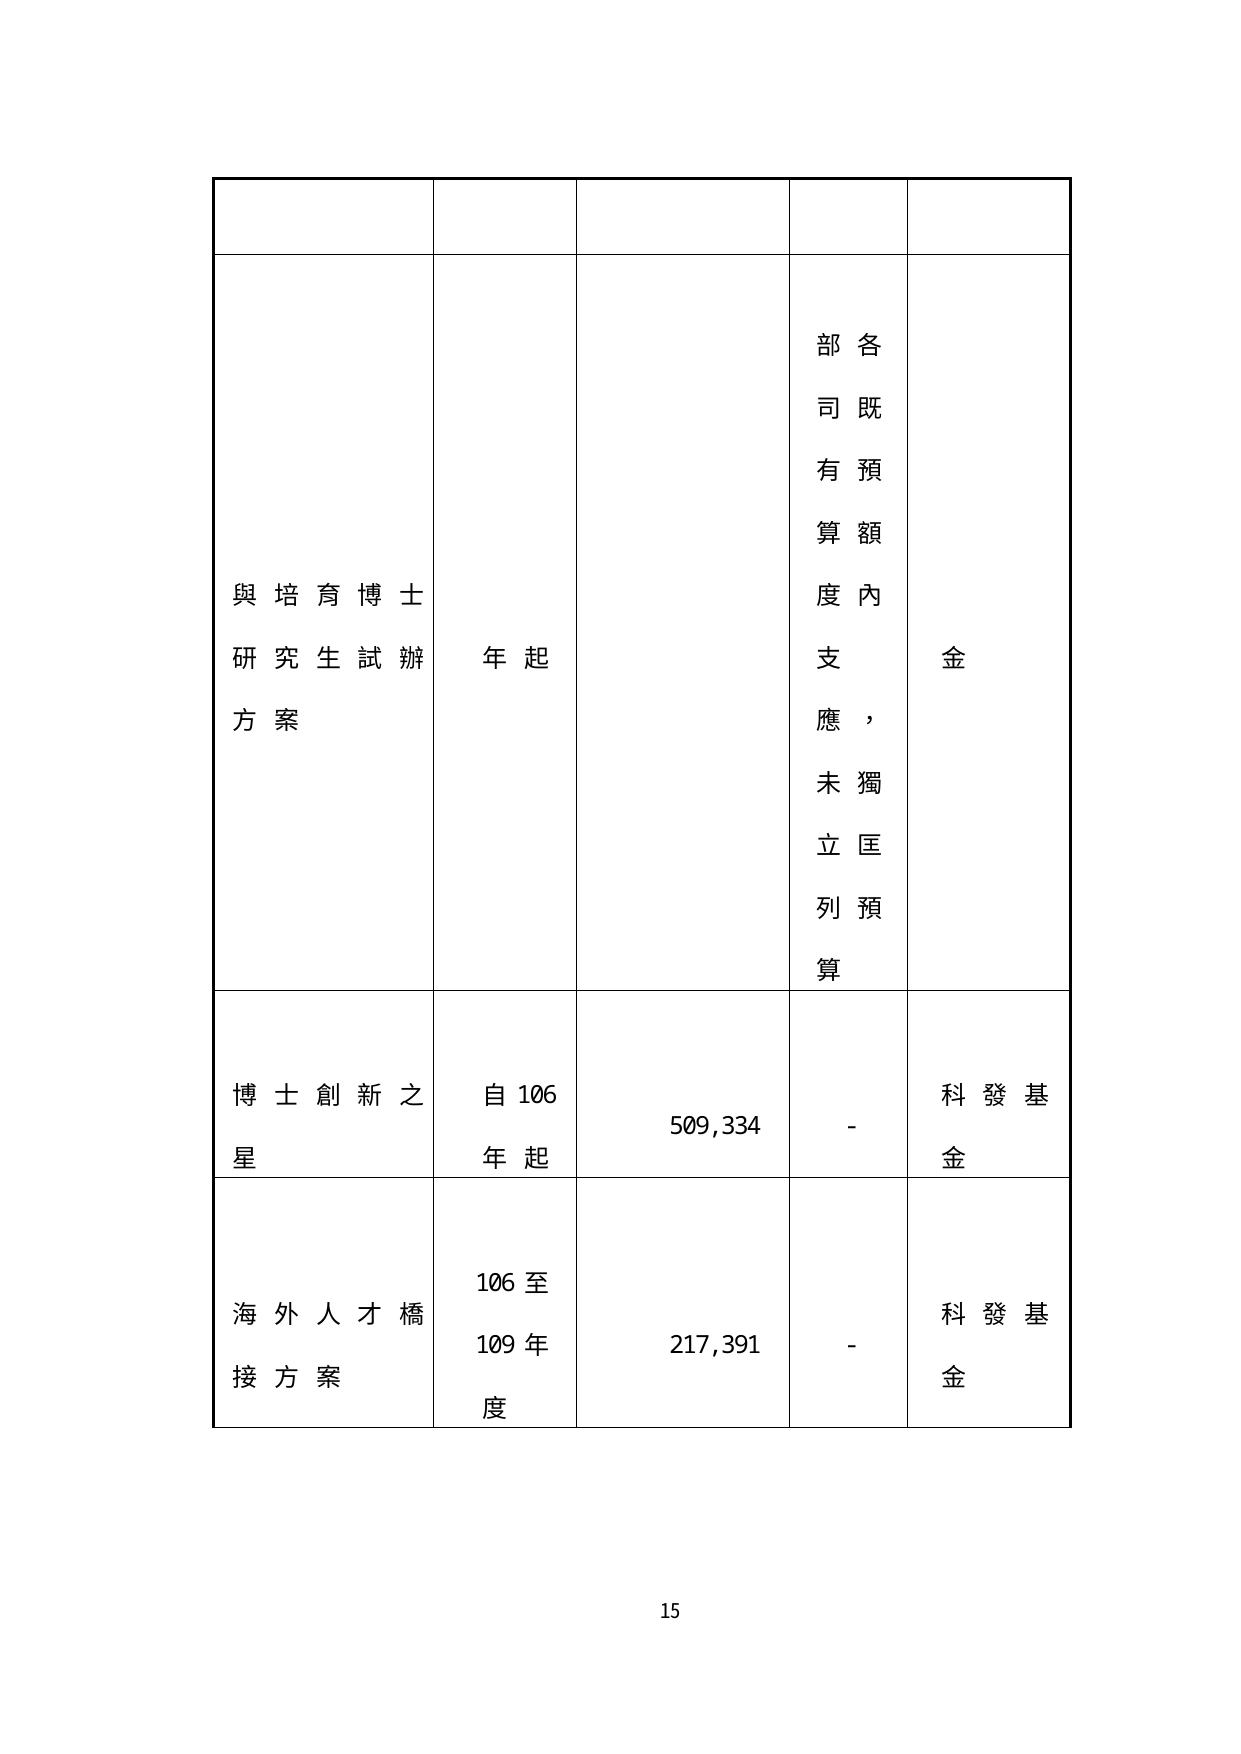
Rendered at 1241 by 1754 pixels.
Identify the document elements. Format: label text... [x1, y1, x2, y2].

table_cell 海外人才橋接方案 [215, 1178, 433, 1427]
table_cell 217,391 [577, 1178, 789, 1427]
table_cell - [790, 1178, 907, 1427]
table_header 111年度 預算數 [790, 180, 907, 254]
table_cell 46,625 [577, 255, 789, 990]
table_cell 博士創新之星 [215, 991, 433, 1177]
table_cell 科發基金 [908, 1178, 1069, 1427]
table_cell 科發基金 [908, 991, 1069, 1177]
table_header 預算來源 [908, 180, 1069, 254]
table_cell 自103年起 [434, 255, 576, 990]
table_cell 於該部各司既有預算額度內支應，未獨立匡列預算 [790, 255, 907, 990]
table_cell - [790, 991, 907, 1177]
table_cell 509,334 [577, 991, 789, 1177]
table_header 計畫期程 (起迄年月) [434, 180, 576, 254]
table_cell 自106年起 [434, 991, 576, 1177]
table_cell 106至109年度 [434, 1178, 576, 1427]
table_cell 鼓勵企業參與培育博士研究生試辦方案 [215, 255, 433, 990]
table_cell 科發基金 [908, 255, 1069, 990]
table_header 迄110年12月31日止已支用之經費決算數 [577, 180, 789, 254]
table_header 計畫名稱 [215, 180, 433, 254]
